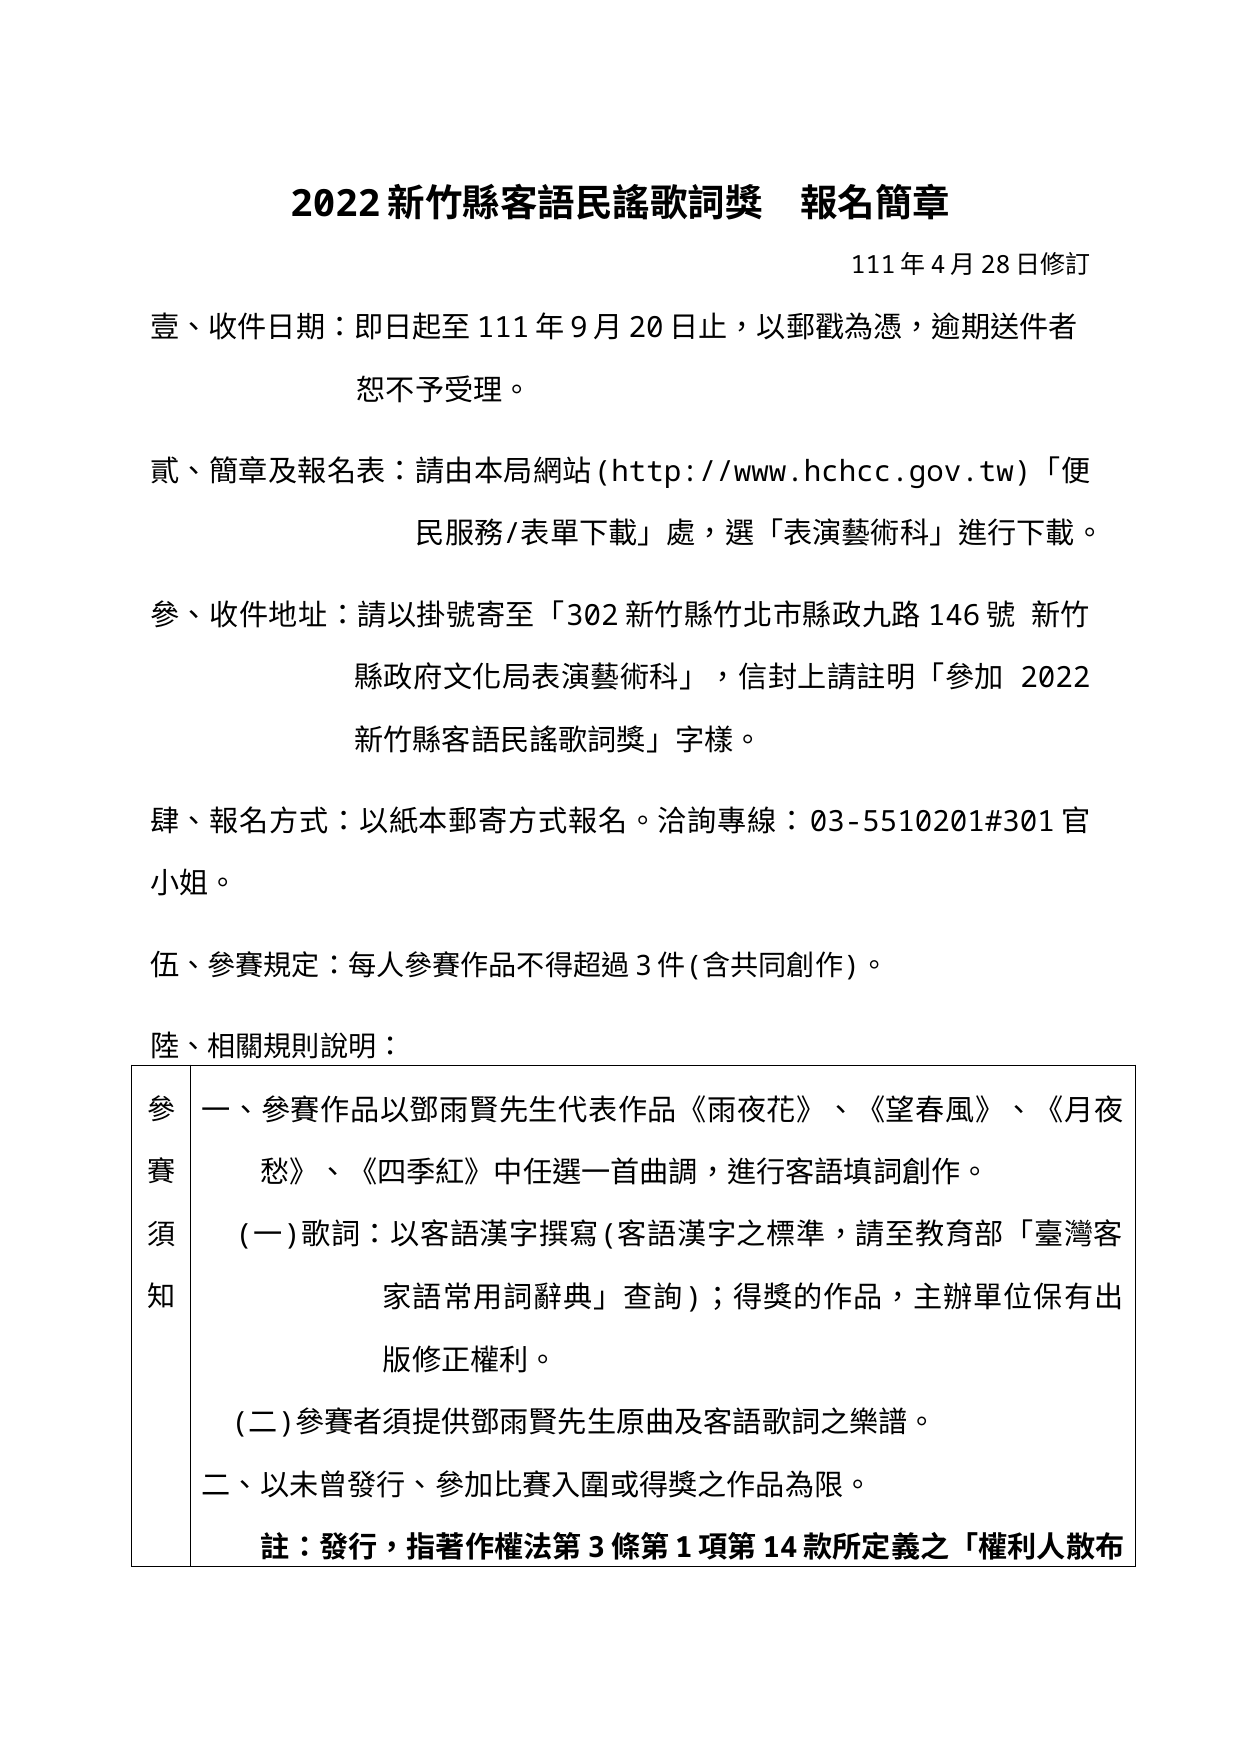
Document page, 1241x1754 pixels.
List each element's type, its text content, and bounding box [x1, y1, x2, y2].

table_header 參 賽 須 知 [132, 1066, 190, 1566]
text 壹、收件日期：即日起至111年9月20日止，以郵戳為憑，逾期送件者恕不予受理。 [150, 283, 1090, 408]
text 肆、報名方式：以紙本郵寄方式報名。洽詢專線：03-5510201#301官小姐。 [150, 777, 1090, 902]
table_header 一、參賽作品以鄧雨賢先生代表作品《雨夜花》、《望春風》、《月夜愁》、《四季紅》中任選一首曲調，進行客語填詞創作。 (一)歌詞：以客語漢字撰寫(客語漢字之標準，請至教育部「臺灣客家語常用詞辭典」查詢)；得獎的作品，主辦單位保有出版修正權利。 (二)參賽者須提供鄧雨賢先生原曲及客語歌詞之樂譜。 二、以未曾發行、參加比賽入圍或得獎之作品為限。 註：發行，指著作權法第3條第1項第14款所定義之「權利人散布 [191, 1066, 1135, 1566]
text 111年4月28日修訂 [150, 221, 1090, 283]
text 貳、簡章及報名表：請由本局網站(http://www.hchcc.gov.tw)「便民服務/表單下載」處，選「表演藝術科」進行下載。 [150, 427, 1090, 552]
text 參、收件地址：請以掛號寄至「302新竹縣竹北市縣政九路146號 新竹縣政府文化局表演藝術科」，信封上請註明「參加 2022新竹縣客語民謠歌詞獎」字樣。 [150, 571, 1090, 758]
text 伍、參賽規定：每人參賽作品不得超過3件(含共同創作)。 [150, 921, 1090, 983]
text 2022新竹縣客語民謠歌詞獎 報名簡章 [150, 158, 1090, 221]
text 陸、相關規則說明： [150, 1002, 1090, 1064]
